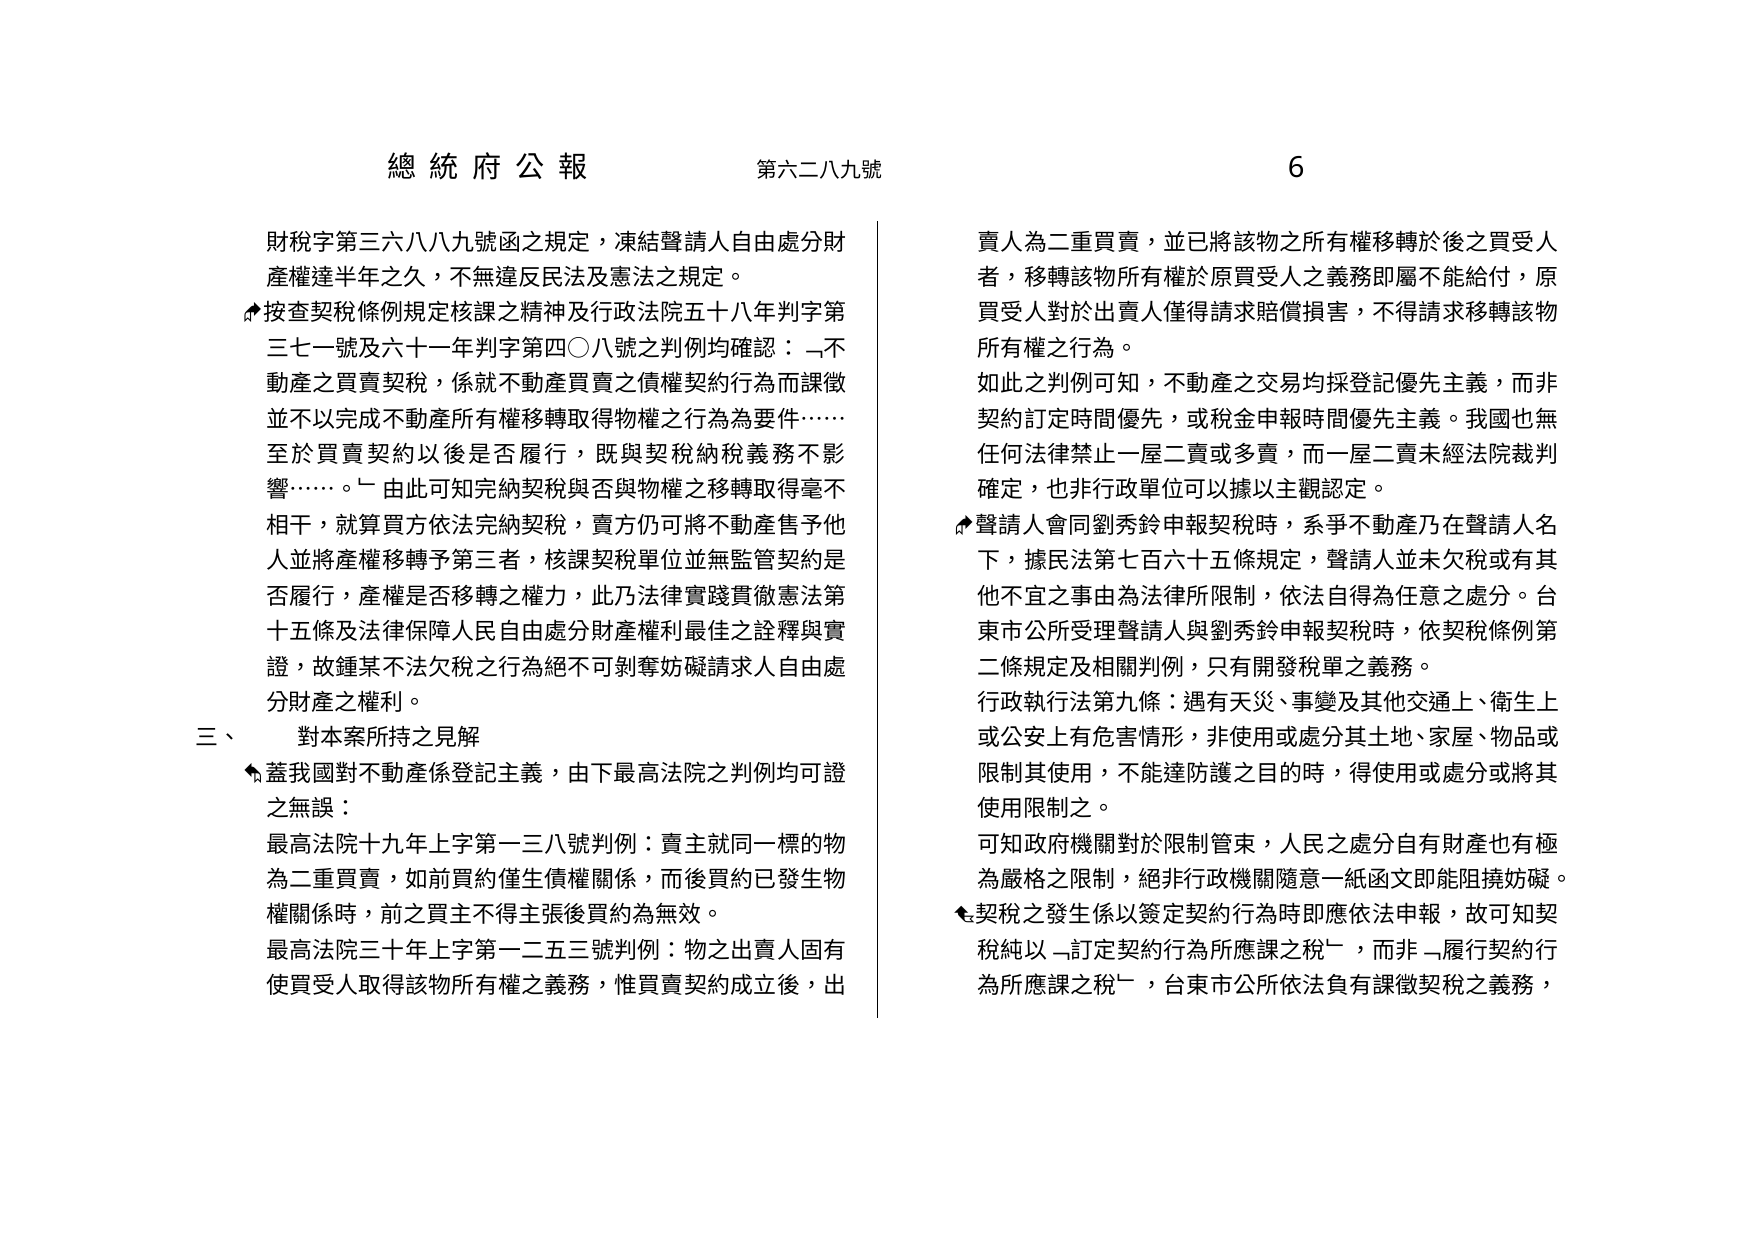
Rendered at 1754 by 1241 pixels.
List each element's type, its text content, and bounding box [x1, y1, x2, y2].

text 蓋我國對不動產係登記主義，由下最高法院之判例均可證之無誤： [242, 753, 847, 824]
text 可知政府機關對於限制管束，人民之處分自有財產也有極為嚴格之限制，絕非行政機關隨意一紙函文即能阻撓妨礙。 [977, 824, 1559, 894]
text 賣人為二重買賣，並已將該物之所有權移轉於後之買受人者，移轉該物所有權於原買受人之義務即屬不能給付，原買受人對於出賣人僅得請求賠償損害，不得請求移轉該物所有權之行為。 [977, 222, 1559, 363]
text 最高法院十九年上字第一三八號判例：賣主就同一標的物為二重買賣，如前買約僅生債權關係，而後買約已發生物權關係時，前之買主不得主張後買約為無效。 [266, 824, 847, 930]
text 按查契稅條例規定核課之精神及行政法院五十八年判字第三七一號及六十一年判字第四○八號之判例均確認：﹁不動產之買賣契稅，係就不動產買賣之債權契約行為而課徵，並不以完成不動產所有權移轉取得物權之行為為要件……至於買賣契約以後是否履行，既與契稅納稅義務不影響……。﹂由此可知完納契稅與否與物權之移轉取得毫不相干，就算買方依法完納契稅，賣方仍可將不動產售予他人並將產權移轉予第三者，核課契稅單位並無監管契約是否履行，產權是否移轉之權力，此乃法律實踐貫徹憲法第十五條及法律保障人民自由處分財產權利最佳之詮釋與實證，故鍾某不法欠稅之行為絕不可剝奪妨礙請求人自由處分財產之權利。 [242, 292, 847, 717]
text 行政執行法第九條：遇有天災、事變及其他交通上、衛生上或公安上有危害情形，非使用或處分其土地、家屋、物品或限制其使用，不能達防護之目的時，得使用或處分或將其使用限制之。 [977, 682, 1559, 824]
text 最高法院三十年上字第一二五三號判例：物之出賣人固有使買受人取得該物所有權之義務，惟買賣契約成立後，出 [266, 930, 847, 1001]
text 如此之判例可知，不動產之交易均採登記優先主義，而非契約訂定時間優先，或稅金申報時間優先主義。我國也無任何法律禁止一屋二賣或多賣，而一屋二賣未經法院裁判確定，也非行政單位可以據以主觀認定。 [977, 363, 1559, 505]
text 聲請人會同劉秀鈴申報契稅時，系爭不動產乃在聲請人名下，據民法第七百六十五條規定，聲請人並未欠稅或有其他不宜之事由為法律所限制，依法自得為任意之處分。台東市公所受理聲請人與劉秀鈴申報契稅時，依契稅條例第二條規定及相關判例，只有開發稅單之義務。 [954, 505, 1559, 682]
list 對本案所持之見解 [195, 717, 847, 753]
text 民國八十三年十二月二十一日聲請人將繫案房地出售于鍾明鴻，雙方並簽定不動產買賣契約書據以向台東市公所申報契稅，不意鍾某違反契約及契稅條例繳稅之義務，拒絕完納所申報之契稅。鍾某不法欠稅違約又拒會同聲請人向台東市公所申請撤銷契稅之申報，聲請人乃以解除契約之理由，向台東市公所申請撤銷該契約申報案，卻未獲任何明確之回覆達半年之久，影響聲請人自由處分財產之權利，不無違反民法第七百六十五條規定之嫌。聲請人復於八十四年六月五日將繫案房地售予劉秀鈴，並簽定不動產買賣契約書同時收取捌拾萬元定金，為移轉房屋產權，乃於六月九日，依法向台東市公所申報房屋契稅，不意台東市公所卻於六月十三日以東市財字第一二一二四號函示請求人係一屋二賣，完全無視解除契約之事實，及契稅條例第二條之規定，台東市公所並援引財政部七十年八月十九日台財稅字第三六八八九號函之規定，凍結聲請人自由處分財產權達半年之久，不無違反民法及憲法之規定。 [242, 222, 847, 292]
text 契稅之發生係以簽定契約行為時即應依法申報，故可知契稅純以﹁訂定契約行為所應課之稅﹂，而非﹁履行契約行為所應課之稅﹂，台東市公所依法負有課徵契稅之義務， [954, 894, 1559, 1001]
